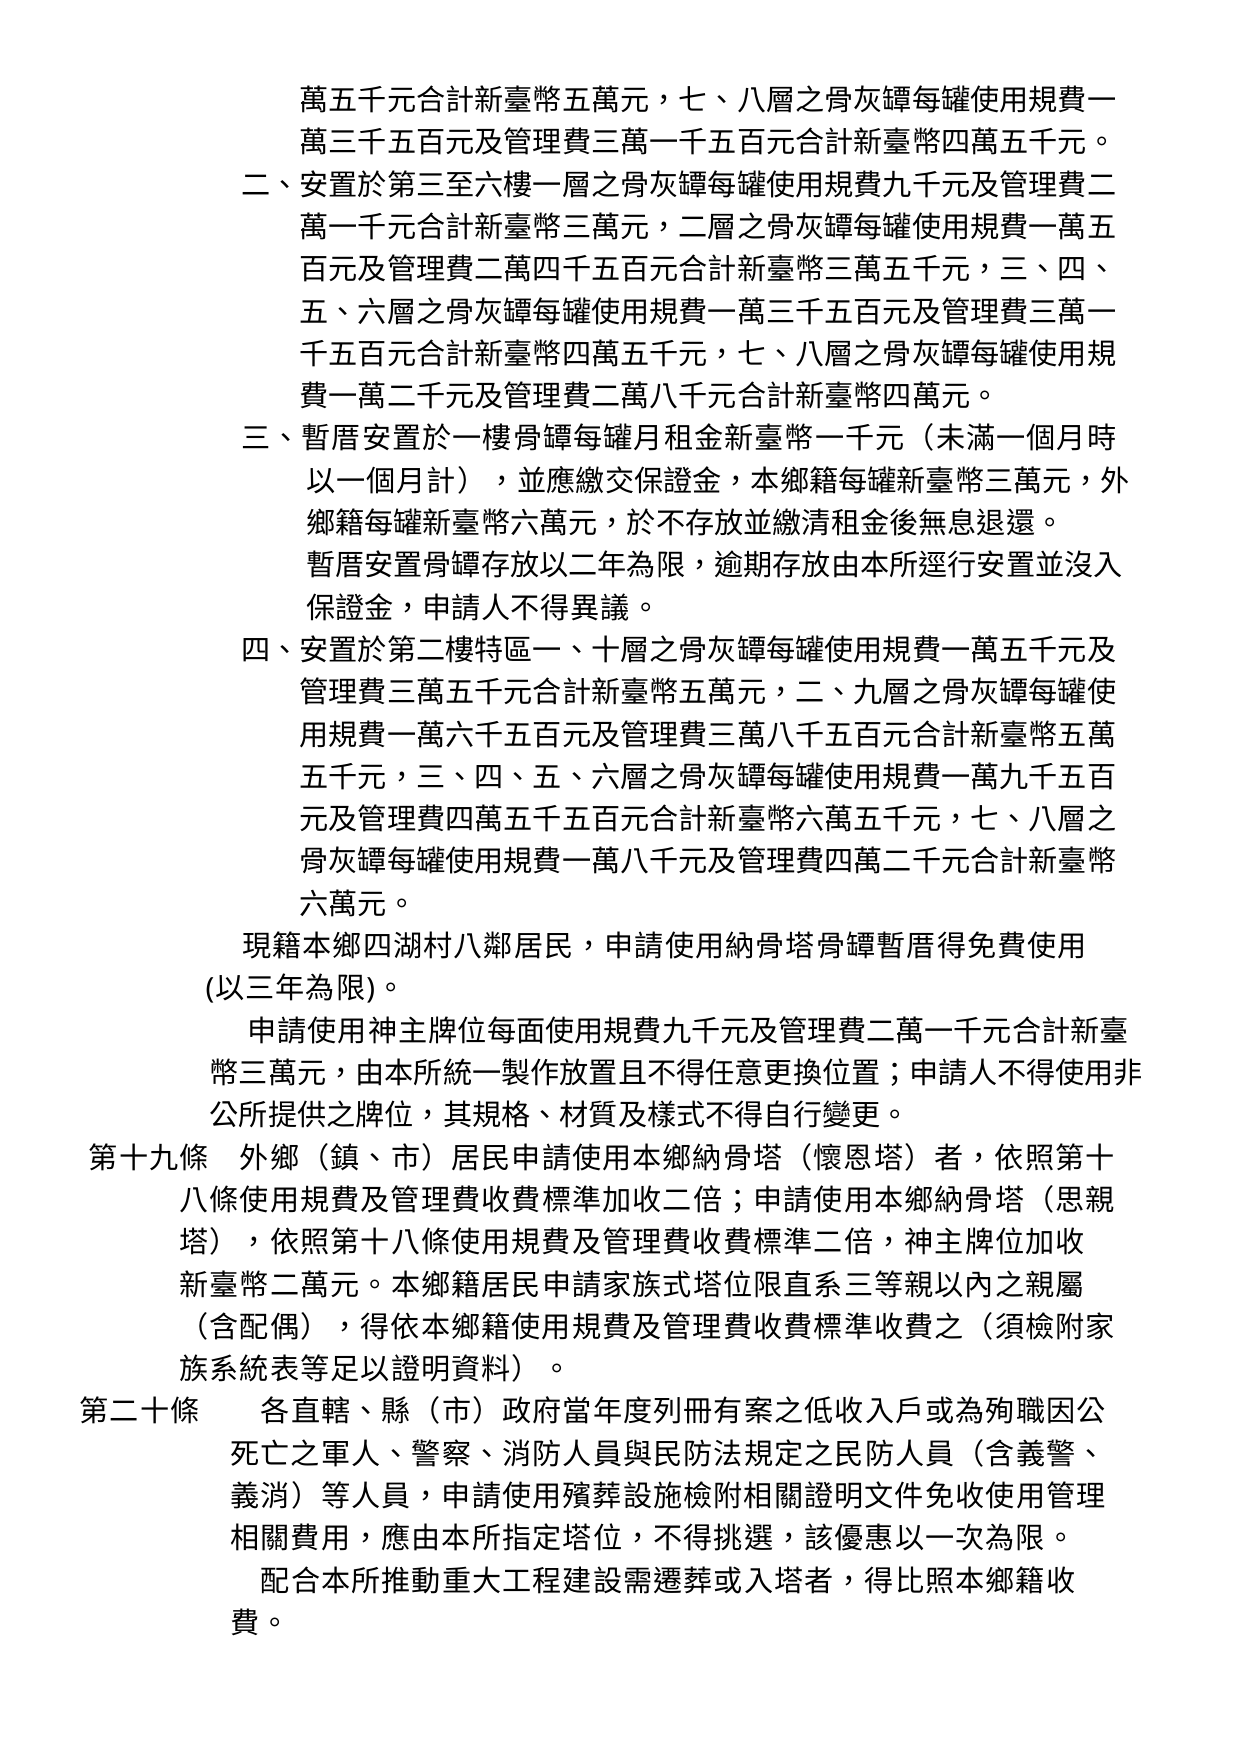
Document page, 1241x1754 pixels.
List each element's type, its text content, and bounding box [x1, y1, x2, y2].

text 公所提供之牌位，其規格、材質及樣式不得自行變更。 [89, 1092, 1152, 1134]
text 元及管理費四萬五千五百元合計新臺幣六萬五千元，七、八層之 [89, 796, 1152, 838]
text 配合本所推動重大工程建設需遷葬或入塔者，得比照本鄉籍收 [79, 1557, 1152, 1599]
text 萬三千五百元及管理費三萬一千五百元合計新臺幣四萬五千元。 [89, 119, 1152, 161]
text 以一個月計），並應繳交保證金，本鄉籍每罐新臺幣三萬元，外 [89, 457, 1152, 500]
text 二、安置於第三至六樓一層之骨灰罈每罐使用規費九千元及管理費二 [89, 161, 1152, 204]
text 新臺幣二萬元。本鄉籍居民申請家族式塔位限直系三等親以內之親屬 [89, 1261, 1152, 1303]
text 義消）等人員，申請使用殯葬設施檢附相關證明文件免收使用管理 [79, 1472, 1152, 1515]
text 五、六層之骨灰罈每罐使用規費一萬三千五百元及管理費三萬一 [89, 288, 1152, 331]
text 塔），依照第十八條使用規費及管理費收費標準二倍，神主牌位加收 [89, 1219, 1152, 1261]
text 三、暫厝安置於一樓骨罈每罐月租金新臺幣一千元（未滿一個月時 [89, 415, 1152, 457]
text 現籍本鄉四湖村八鄰居民，申請使用納骨塔骨罈暫厝得免費使用 [89, 923, 1152, 965]
text 費。 [79, 1599, 1152, 1642]
text 萬五千元合計新臺幣五萬元，七、八層之骨灰罈每罐使用規費一 [89, 77, 1152, 119]
text 第二十條 各直轄、縣（市）政府當年度列冊有案之低收入戶或為殉職因公 [79, 1388, 1152, 1430]
text 管理費三萬五千元合計新臺幣五萬元，二、九層之骨灰罈每罐使 [89, 669, 1152, 711]
text 八條使用規費及管理費收費標準加收二倍；申請使用本鄉納骨塔（思親 [89, 1176, 1152, 1219]
text 申請使用神主牌位每面使用規費九千元及管理費二萬一千元合計新臺 [89, 1007, 1152, 1049]
text 四、安置於第二樓特區一、十層之骨灰罈每罐使用規費一萬五千元及 [89, 627, 1152, 669]
text 費一萬二千元及管理費二萬八千元合計新臺幣四萬元。 [89, 373, 1152, 415]
text 五千元，三、四、五、六層之骨灰罈每罐使用規費一萬九千五百 [89, 753, 1152, 796]
text 用規費一萬六千五百元及管理費三萬八千五百元合計新臺幣五萬 [89, 711, 1152, 753]
text 暫厝安置骨罈存放以二年為限，逾期存放由本所逕行安置並沒入 [89, 542, 1152, 584]
text 百元及管理費二萬四千五百元合計新臺幣三萬五千元，三、四、 [89, 246, 1152, 288]
text 相關費用，應由本所指定塔位，不得挑選，該優惠以一次為限。 [79, 1515, 1152, 1557]
text 六萬元。 [89, 880, 1152, 923]
text 鄉籍每罐新臺幣六萬元，於不存放並繳清租金後無息退還。 [89, 500, 1152, 542]
text 骨灰罈每罐使用規費一萬八千元及管理費四萬二千元合計新臺幣 [89, 838, 1152, 880]
text 第十九條 外鄉（鎮、市）居民申請使用本鄉納骨塔（懷恩塔）者，依照第十 [89, 1134, 1152, 1176]
text 幣三萬元，由本所統一製作放置且不得任意更換位置；申請人不得使用非 [89, 1049, 1152, 1092]
text 族系統表等足以證明資料）。 [89, 1346, 1152, 1388]
text 死亡之軍人、警察、消防人員與民防法規定之民防人員（含義警、 [79, 1430, 1152, 1472]
text （含配偶），得依本鄉籍使用規費及管理費收費標準收費之（須檢附家 [89, 1303, 1152, 1346]
text (以三年為限)。 [89, 965, 1152, 1007]
text 保證金，申請人不得異議。 [89, 584, 1152, 627]
text 萬一千元合計新臺幣三萬元，二層之骨灰罈每罐使用規費一萬五 [89, 204, 1152, 246]
text 千五百元合計新臺幣四萬五千元，七、八層之骨灰罈每罐使用規 [89, 331, 1152, 373]
